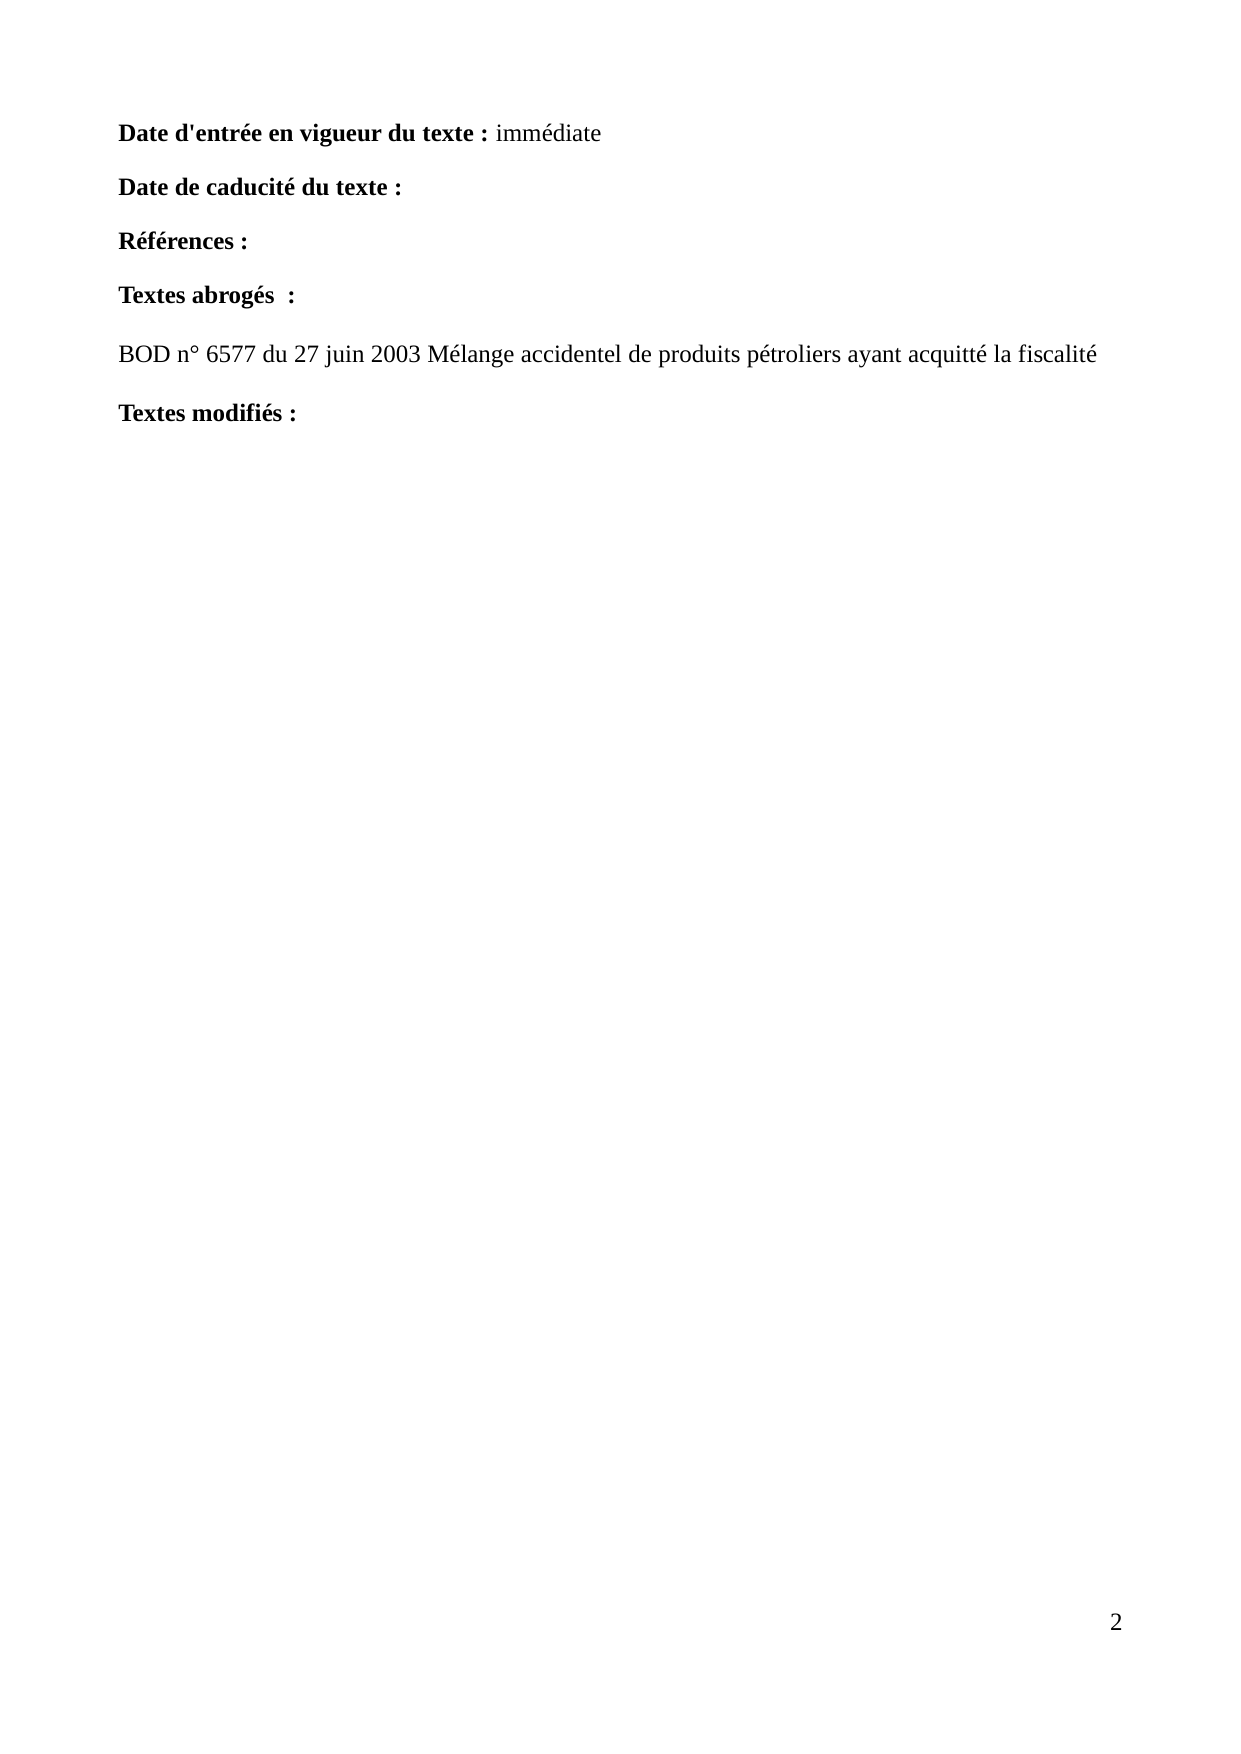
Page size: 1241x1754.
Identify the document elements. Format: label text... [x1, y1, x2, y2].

text BOD n° 6577 du 27 juin 2003 Mélange accidentel de produits pétroliers ayant acquitté la fiscalité [118, 339, 1122, 368]
text Références : [118, 226, 1122, 255]
text Date de caducité du texte : [118, 172, 1122, 201]
text Date d'entrée en vigueur du texte : immédiate [118, 118, 1122, 147]
text Textes modifiés : [118, 397, 1122, 426]
text Textes abrogés : [118, 280, 1122, 309]
